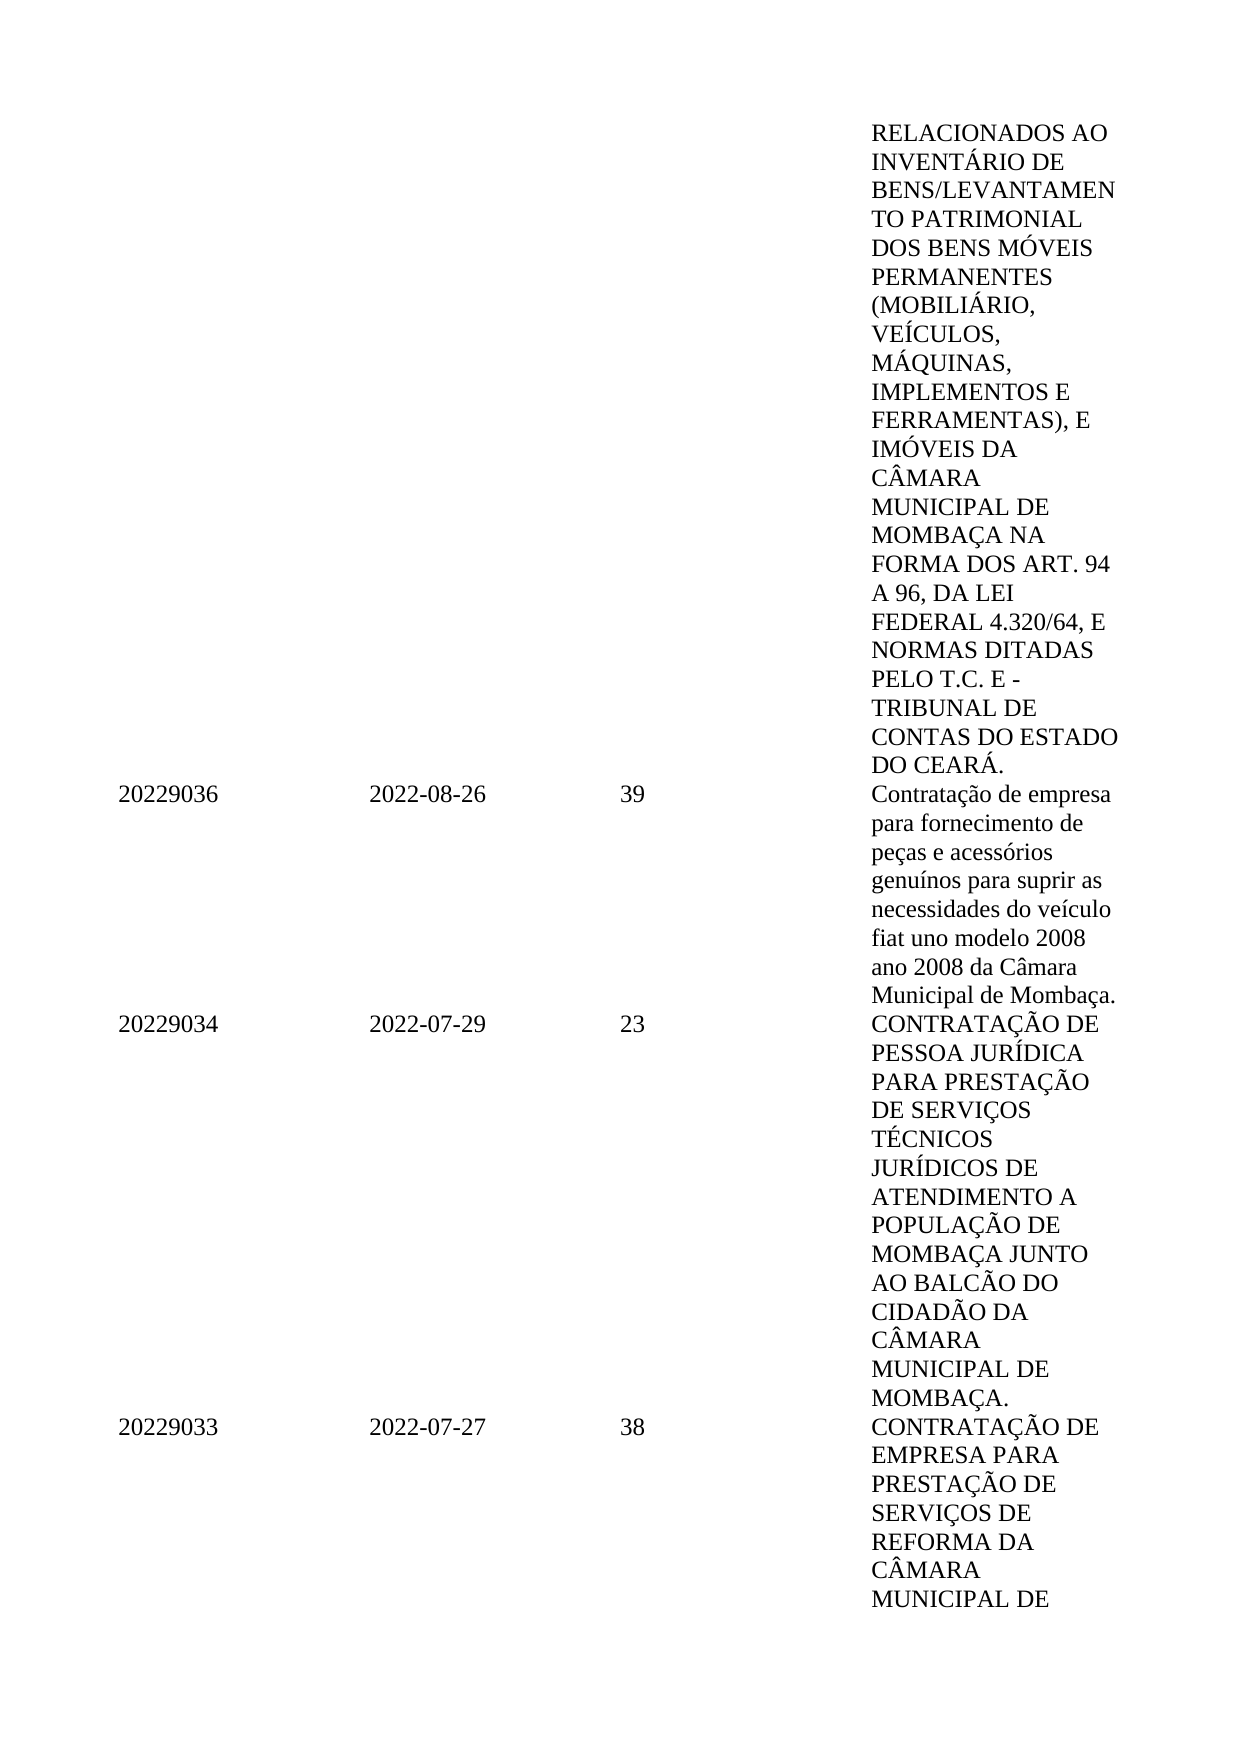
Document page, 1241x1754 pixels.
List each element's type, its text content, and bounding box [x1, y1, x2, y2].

table_cell 39 [620, 779, 871, 1009]
table_cell 20229034 [118, 1009, 369, 1412]
table_cell [620, 118, 871, 779]
table_cell [118, 118, 369, 779]
table_cell 23 [620, 1009, 871, 1412]
table_cell Contratação de empresa para fornecimento de peças e acessórios genuínos para suprir as necessidades do veículo fiat uno modelo 2008 ano 2008 da Câmara Municipal de Mombaça. [871, 779, 1122, 1009]
table_cell CONTRATAÇÃO DE PESSOA JURÍDICA PARA PRESTAÇÃO DE SERVIÇOS TÉCNICOS JURÍDICOS DE ATENDIMENTO A POPULAÇÃO DE MOMBAÇA JUNTO AO BALCÃO DO CIDADÃO DA CÂMARA MUNICIPAL DE MOMBAÇA. [871, 1009, 1122, 1412]
table_cell 38 [620, 1412, 871, 1613]
table_cell 2022-08-26 [369, 779, 620, 1009]
table_cell CONTRATAÇÃO DE EMPRESA PARA PRESTAÇÃO DE SERVIÇOS DE REFORMA DA CÂMARA MUNICIPAL DE [871, 1412, 1122, 1613]
table_cell [369, 118, 620, 779]
table_cell 20229036 [118, 779, 369, 1009]
table_cell 20229033 [118, 1412, 369, 1613]
table_cell RELACIONADOS AO INVENTÁRIO DE BENS/LEVANTAMENTO PATRIMONIAL DOS BENS MÓVEIS PERMANENTES (MOBILIÁRIO, VEÍCULOS, MÁQUINAS, IMPLEMENTOS E FERRAMENTAS), E IMÓVEIS DA CÂMARA MUNICIPAL DE MOMBAÇA NA FORMA DOS ART. 94 A 96, DA LEI FEDERAL 4.320/64, E NORMAS DITADAS PELO T.C. E - TRIBUNAL DE CONTAS DO ESTADO DO CEARÁ. [871, 118, 1122, 779]
table_cell 2022-07-27 [369, 1412, 620, 1613]
table_cell 2022-07-29 [369, 1009, 620, 1412]
